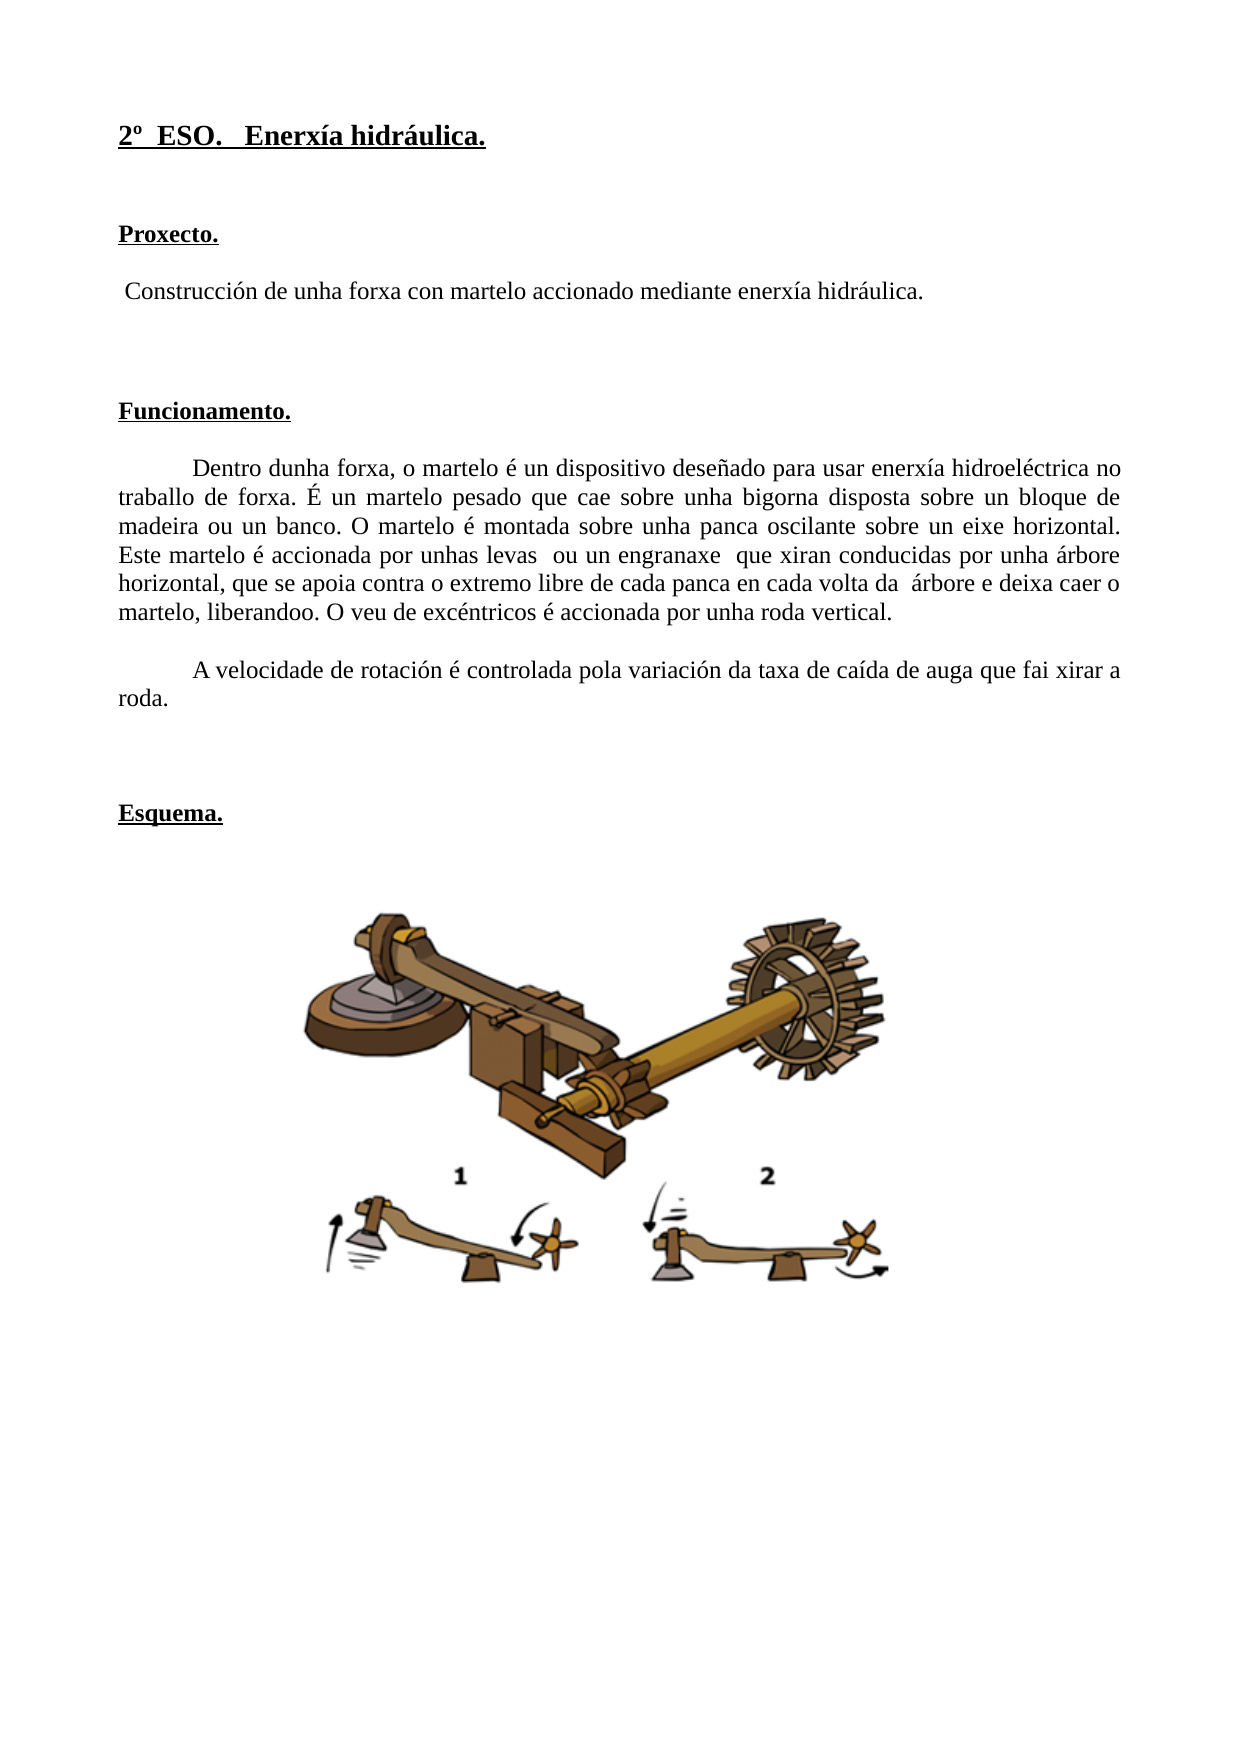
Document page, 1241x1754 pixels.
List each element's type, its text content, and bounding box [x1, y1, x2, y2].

text Funcionamento. [118, 396, 1122, 425]
picture [302, 904, 910, 1303]
text Esquema. [118, 798, 1122, 827]
text Construcción de unha forxa con martelo accionado mediante enerxía hidráulica. [118, 276, 1122, 305]
text Proxecto. [118, 219, 1122, 247]
text Dentro dunha forxa, o martelo é un dispositivo deseñado para usar enerxía hidroeléctrica no traballo de forxa. É un martelo pesado que cae sobre unha bigorna disposta sobre un bloque de madeira ou un banco. O martelo é montada sobre unha panca oscilante sobre un eixe horizontal. Este martelo é accionada por unhas levas ou un engranaxe que xiran conducidas por unha árbore horizontal, que se apoia contra o extremo libre de cada panca en cada volta da árbore e deixa caer o martelo, liberandoo. O veu de excéntricos é accionada por unha roda vertical. [118, 453, 1122, 626]
text A velocidade de rotación é controlada pola variación da taxa de caída de auga que fai xirar a roda. [118, 655, 1122, 712]
text 2º ESO. Enerxía hidráulica. [118, 118, 1122, 152]
